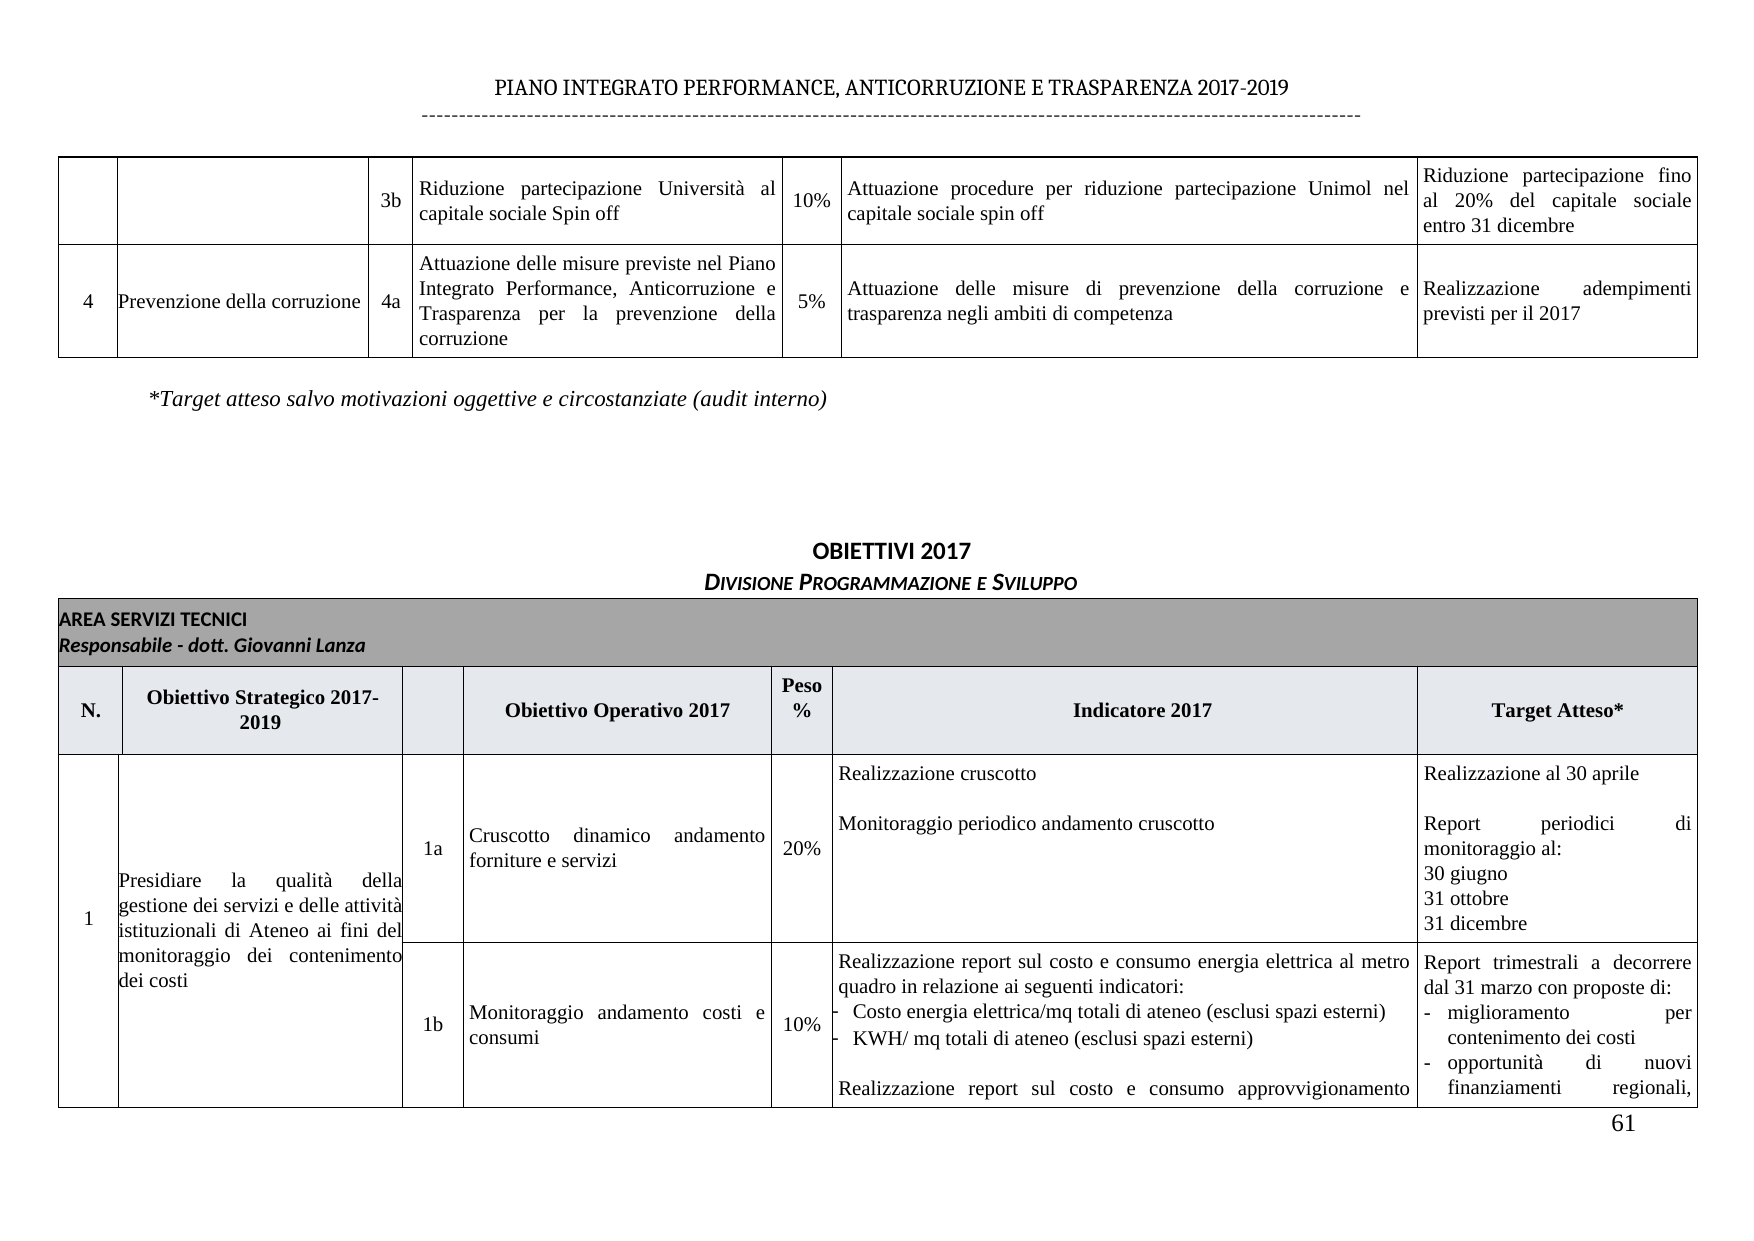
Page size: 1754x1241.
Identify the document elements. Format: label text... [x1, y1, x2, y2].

table_cell 1a [403, 755, 463, 942]
table_cell Obiettivo Operativo 2017 [464, 667, 771, 754]
table_cell Monitoraggio andamento costi e consumi [464, 943, 771, 1107]
table_cell Presidiare la qualità della gestione dei servizi e delle attività istituzionali di Ateneo ai fini del monitoraggio dei contenimento dei costi [119, 755, 402, 1107]
table_cell Target Atteso* [1418, 667, 1697, 754]
table_cell Report trimestrali a decorrere dal 31 marzo con proposte di: - miglioramento per contenimento dei costi - opportunità di nuovi finanziamenti regionali, [1418, 943, 1697, 1107]
table_cell 10% [783, 158, 841, 244]
table_cell Attuazione delle misure previste nel Piano Integrato Performance, Anticorruzione e Trasparenza per la prevenzione della corruzione [413, 245, 782, 357]
table_cell Realizzazione report sul costo e consumo energia elettrica al metro quadro in relazione ai seguenti indicatori: Costo energia elettrica/mq totali di ateneo (esclusi spazi esterni) KWH/ mq totali di ateneo (esclusi spazi esterni) Realizzazione report sul costo e consumo approvvigionamento [833, 943, 1417, 1107]
table_cell Realizzazione al 30 aprile Report periodici di monitoraggio al: 30 giugno 31 ottobre 31 dicembre [1418, 755, 1697, 942]
text *Target atteso salvo motivazioni oggettive e circostanziate (audit interno) [148, 385, 1636, 411]
table_cell Realizzazione adempimenti previsti per il 2017 [1418, 245, 1697, 357]
table_cell Cruscotto dinamico andamento forniture e servizi [464, 755, 771, 942]
table_cell N. [59, 667, 122, 754]
table_cell 3b [369, 158, 412, 244]
table_cell Riduzione partecipazione fino al 20% del capitale sociale entro 31 dicembre [1418, 158, 1697, 244]
table_cell 20% [772, 755, 832, 942]
table_cell [59, 158, 117, 244]
table_cell 1 [59, 755, 118, 1107]
table_cell 1b [403, 943, 463, 1107]
table_cell [118, 158, 368, 244]
table_cell 5% [783, 245, 841, 357]
table_cell 10% [772, 943, 832, 1107]
text Divisione Programmazione e Sviluppo [148, 566, 1636, 597]
table_cell Attuazione delle misure di prevenzione della corruzione e trasparenza negli ambiti di competenza [842, 245, 1417, 357]
table_cell Peso % [772, 667, 832, 754]
table_cell Prevenzione della corruzione [118, 245, 368, 357]
table_cell Realizzazione cruscotto Monitoraggio periodico andamento cruscotto [833, 755, 1417, 942]
table_cell Indicatore 2017 [833, 667, 1417, 754]
table_cell 4 [59, 245, 117, 357]
table_header AREA SERVIZI TECNICI Responsabile - dott. Giovanni Lanza [59, 599, 1697, 666]
table_cell Obiettivo Strategico 2017-2019 [123, 667, 402, 754]
table_cell Attuazione procedure per riduzione partecipazione Unimol nel capitale sociale spin off [842, 158, 1417, 244]
text OBIETTIVI 2017 [148, 535, 1636, 565]
table_cell Riduzione partecipazione Università al capitale sociale Spin off [413, 158, 782, 244]
table_cell 4a [369, 245, 412, 357]
table_cell [403, 667, 463, 754]
